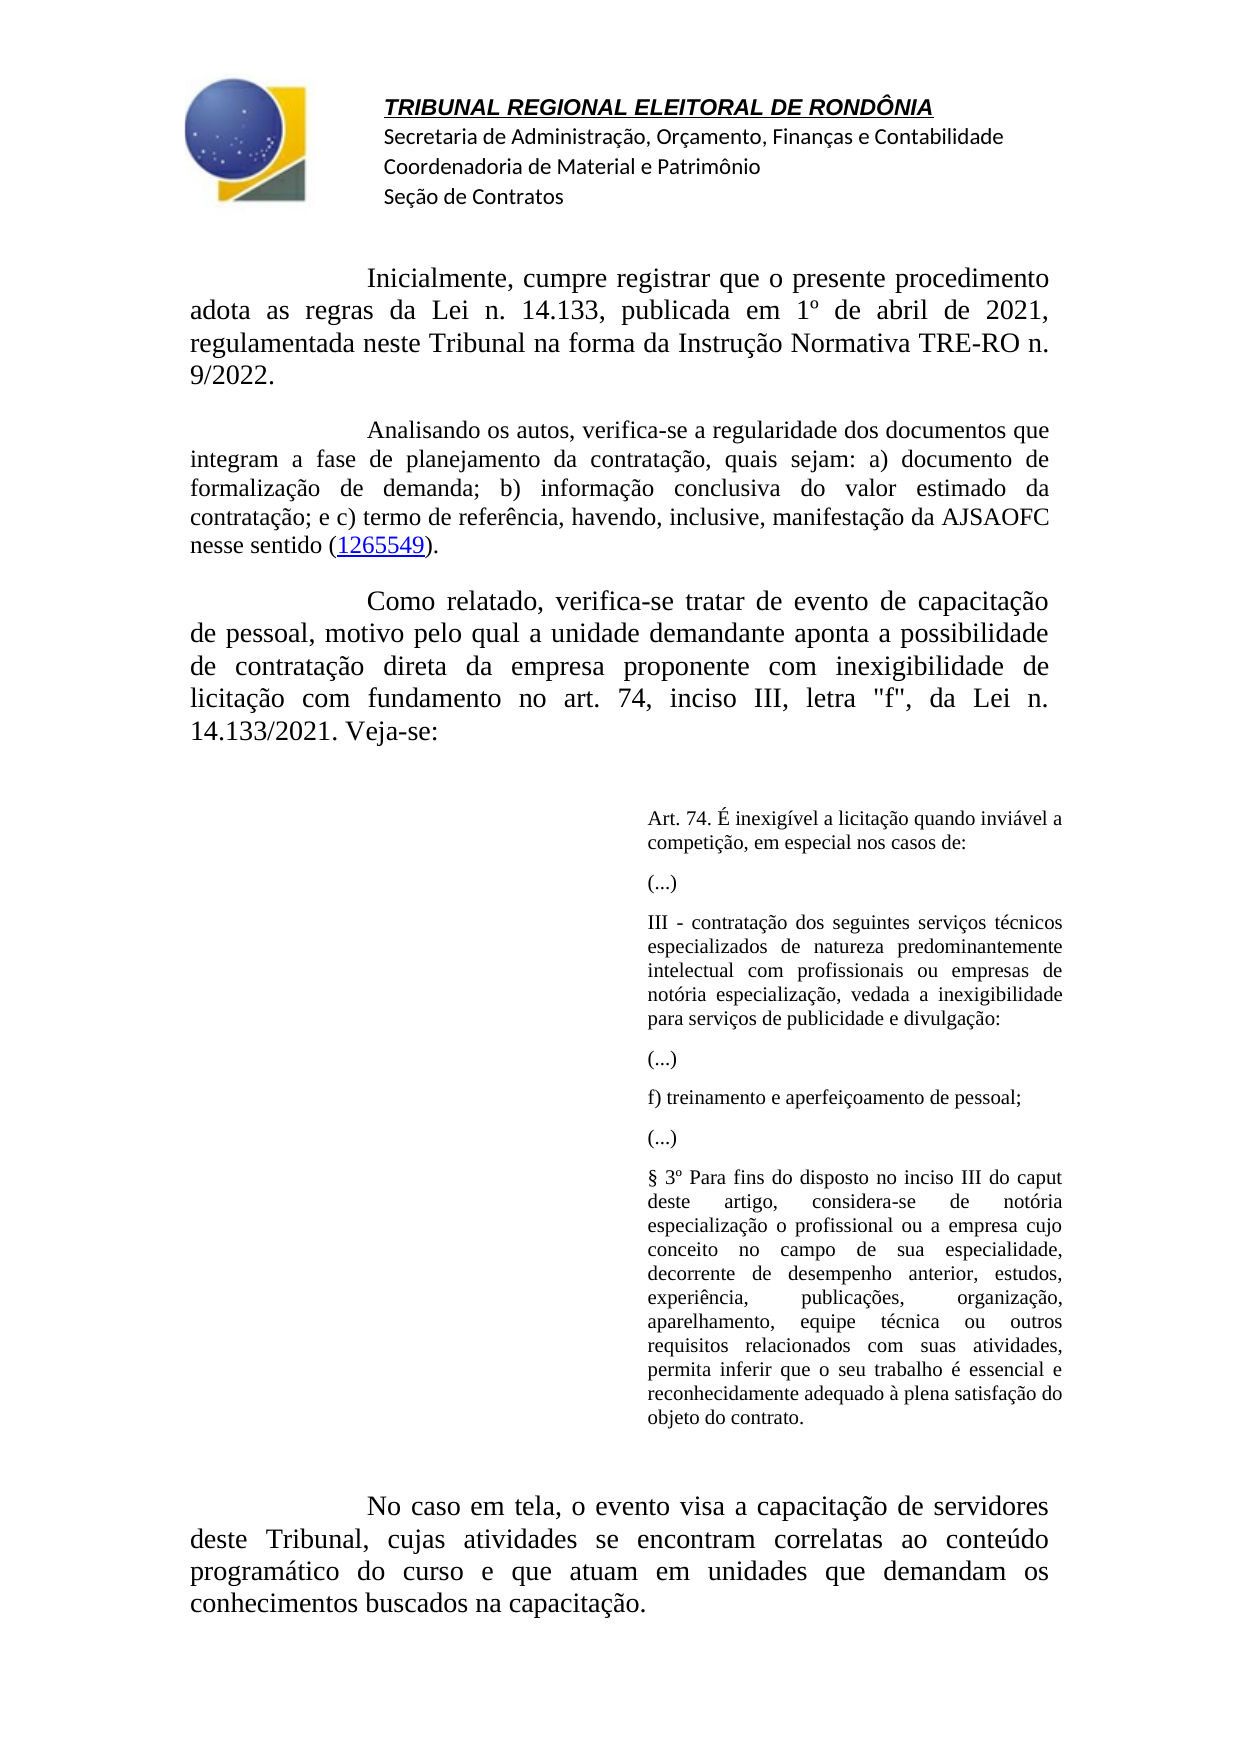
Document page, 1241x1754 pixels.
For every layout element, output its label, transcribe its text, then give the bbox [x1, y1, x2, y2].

text Analisando os autos, verifica-se a regularidade dos documentos que integram a fase de planejamento da contratação, quais sejam: a) documento de formalização de demanda; b) informação conclusiva do valor estimado da contratação; e c) termo de referência, havendo, inclusive, manifestação da AJSAOFC nesse sentido (1265549). [190, 415, 1051, 559]
text § 3º Para fins do disposto no inciso III do caput deste artigo, considera-se de notória especialização o profissional ou a empresa cujo conceito no campo de sua especialidade, decorrente de desempenho anterior, estudos, experiência, publicações, organização, aparelhamento, equipe técnica ou outros requisitos relacionados com suas atividades, permita inferir que o seu trabalho é essencial e reconhecidamente adequado à plena satisfação do objeto do contrato. [647, 1164, 1063, 1429]
text f) treinamento e aperfeiçoamento de pessoal; [647, 1085, 1063, 1109]
text No caso em tela, o evento visa a capacitação de servidores deste Tribunal, cujas atividades se encontram correlatas ao conteúdo programático do curso e que atuam em unidades que demandam os conhecimentos buscados na capacitação. [190, 1489, 1051, 1619]
text Art. 74. É inexigível a licitação quando inviável a competição, em especial nos casos de: [647, 806, 1063, 854]
text III - contratação dos seguintes serviços técnicos especializados de natureza predominantemente intelectual com profissionais ou empresas de notória especialização, vedada a inexigibilidade para serviços de publicidade e divulgação: [647, 909, 1063, 1030]
text (...) [647, 1125, 1063, 1149]
text Como relatado, verifica-se tratar de evento de capacitação de pessoal, motivo pelo qual a unidade demandante aponta a possibilidade de contratação direta da empresa proponente com inexigibilidade de licitação com fundamento no art. 74, inciso III, letra "f", da Lei n. 14.133/2021. Veja-se: [190, 584, 1051, 746]
text Inicialmente, cumpre registrar que o presente procedimento adota as regras da Lei n. 14.133, publicada em 1º de abril de 2021, regulamentada neste Tribunal na forma da Instrução Normativa TRE-RO n. 9/2022. [190, 261, 1051, 390]
text (...) [647, 1046, 1063, 1069]
text (...) [647, 870, 1063, 894]
